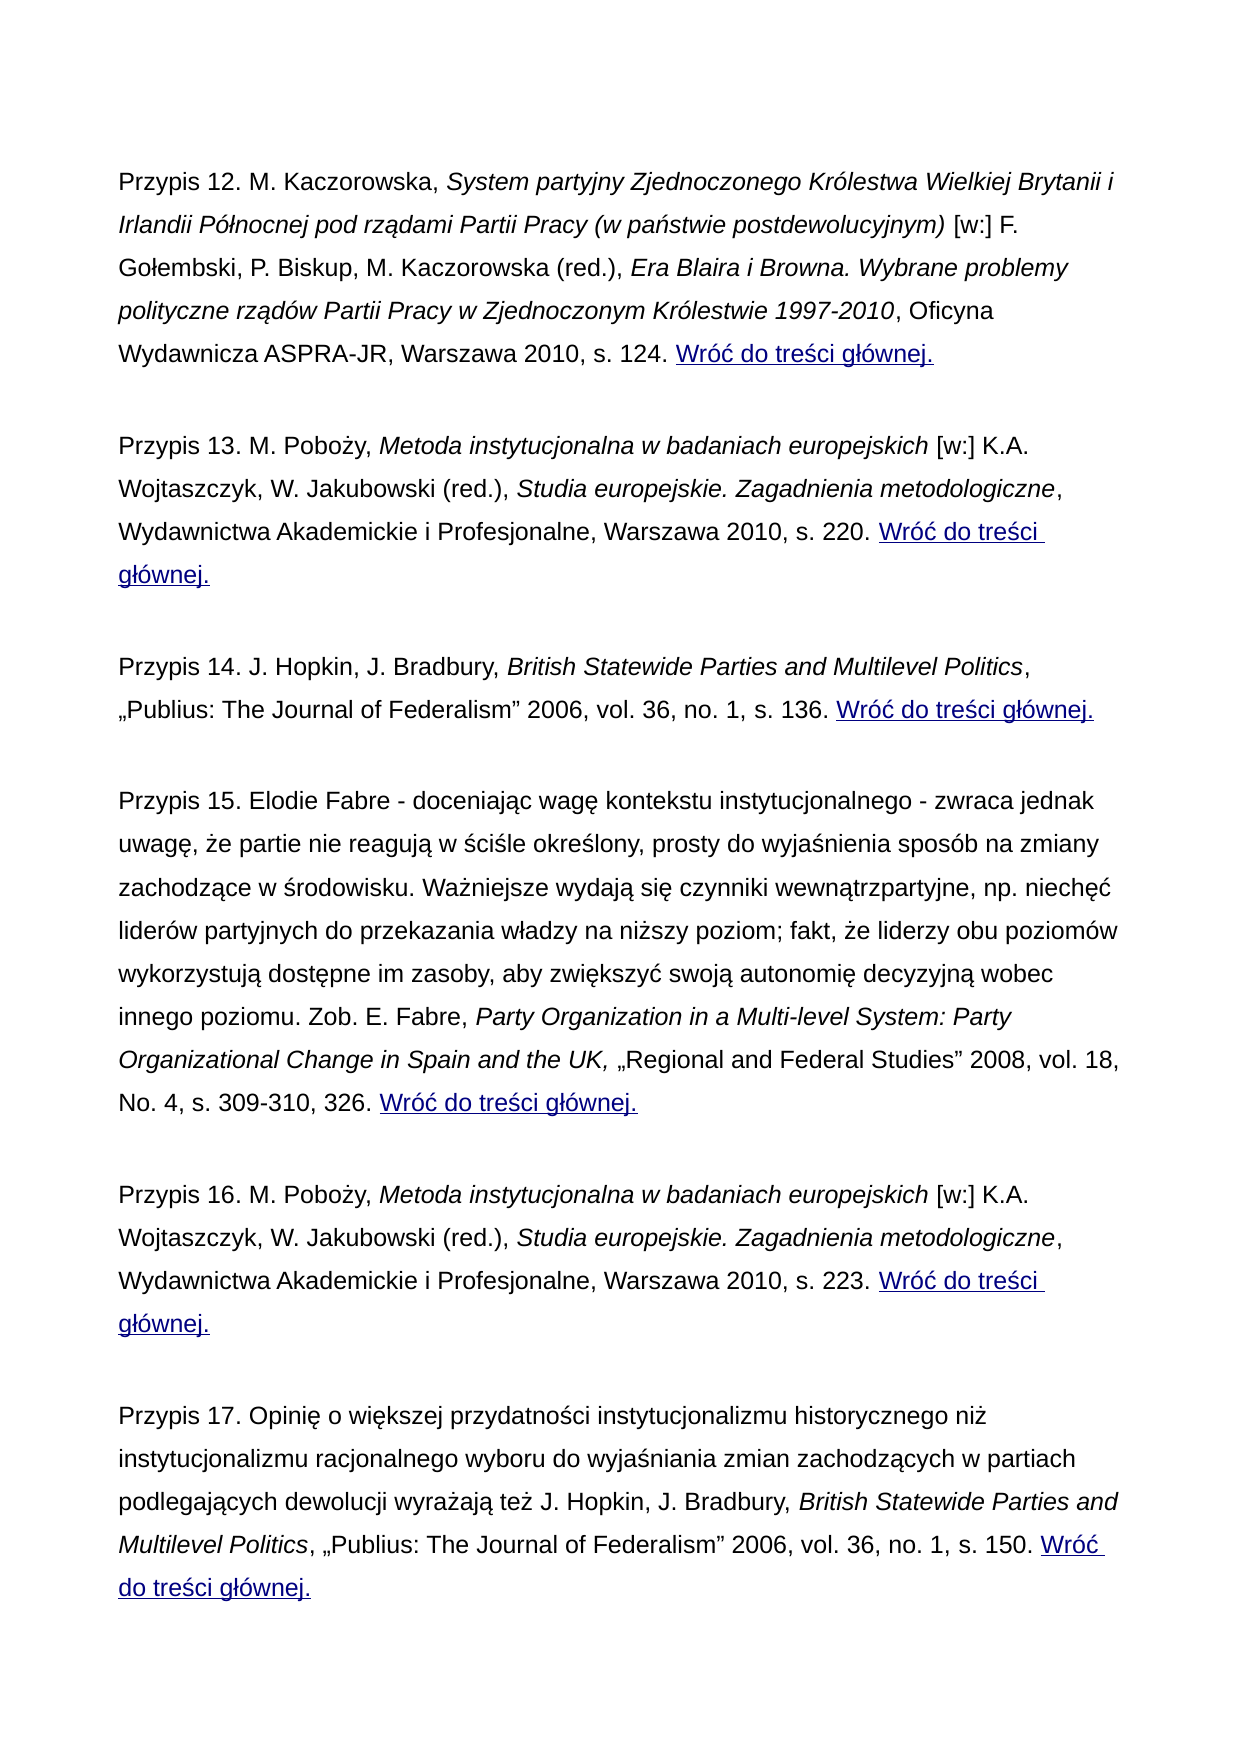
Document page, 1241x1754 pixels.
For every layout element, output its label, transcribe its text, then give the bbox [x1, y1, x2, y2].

text Przypis 12. M. Kaczorowska, System partyjny Zjednoczonego Królestwa Wielkiej Brytanii i Irlandii Północnej pod rządami Partii Pracy (w państwie postdewolucyjnym) [w:] F. Gołembski, P. Biskup, M. Kaczorowska (red.), Era Blaira i Browna. Wybrane problemy polityczne rządów Partii Pracy w Zjednoczonym Królestwie 1997-2010, Oficyna Wydawnicza ASPRA-JR, Warszawa 2010, s. 124. Wróć do treści głównej. [118, 167, 1122, 368]
text Przypis 17. Opinię o większej przydatności instytucjonalizmu historycznego niż instytucjonalizmu racjonalnego wyboru do wyjaśniania zmian zachodzących w partiach podlegających dewolucji wyrażają też J. Hopkin, J. Bradbury, British Statewide Parties and Multilevel Politics, „Publius: The Journal of Federalism” 2006, vol. 36, no. 1, s. 150. Wróć do treści głównej. [118, 1401, 1122, 1602]
text Przypis 13. M. Poboży, Metoda instytucjonalna w badaniach europejskich [w:] K.A. Wojtaszczyk, W. Jakubowski (red.), Studia europejskie. Zagadnienia metodologiczne, Wydawnictwa Akademickie i Profesjonalne, Warszawa 2010, s. 220. Wróć do treści głównej. [118, 431, 1122, 589]
text Przypis 14. J. Hopkin, J. Bradbury, British Statewide Parties and Multilevel Politics, „Publius: The Journal of Federalism” 2006, vol. 36, no. 1, s. 136. Wróć do treści głównej. [118, 652, 1122, 723]
text Przypis 15. Elodie Fabre - doceniając wagę kontekstu instytucjonalnego - zwraca jednak uwagę, że partie nie reagują w ściśle określony, prosty do wyjaśnienia sposób na zmiany zachodzące w środowisku. Ważniejsze wydają się czynniki wewnątrzpartyjne, np. niechęć liderów partyjnych do przekazania władzy na niższy poziom; fakt, że liderzy obu poziomów wykorzystują dostępne im zasoby, aby zwiększyć swoją autonomię decyzyjną wobec innego poziomu. Zob. E. Fabre, Party Organization in a Multi-level System: Party Organizational Change in Spain and the UK, „Regional and Federal Studies” 2008, vol. 18, No. 4, s. 309-310, 326. Wróć do treści głównej. [118, 786, 1122, 1117]
text Przypis 16. M. Poboży, Metoda instytucjonalna w badaniach europejskich [w:] K.A. Wojtaszczyk, W. Jakubowski (red.), Studia europejskie. Zagadnienia metodologiczne, Wydawnictwa Akademickie i Profesjonalne, Warszawa 2010, s. 223. Wróć do treści głównej. [118, 1180, 1122, 1338]
